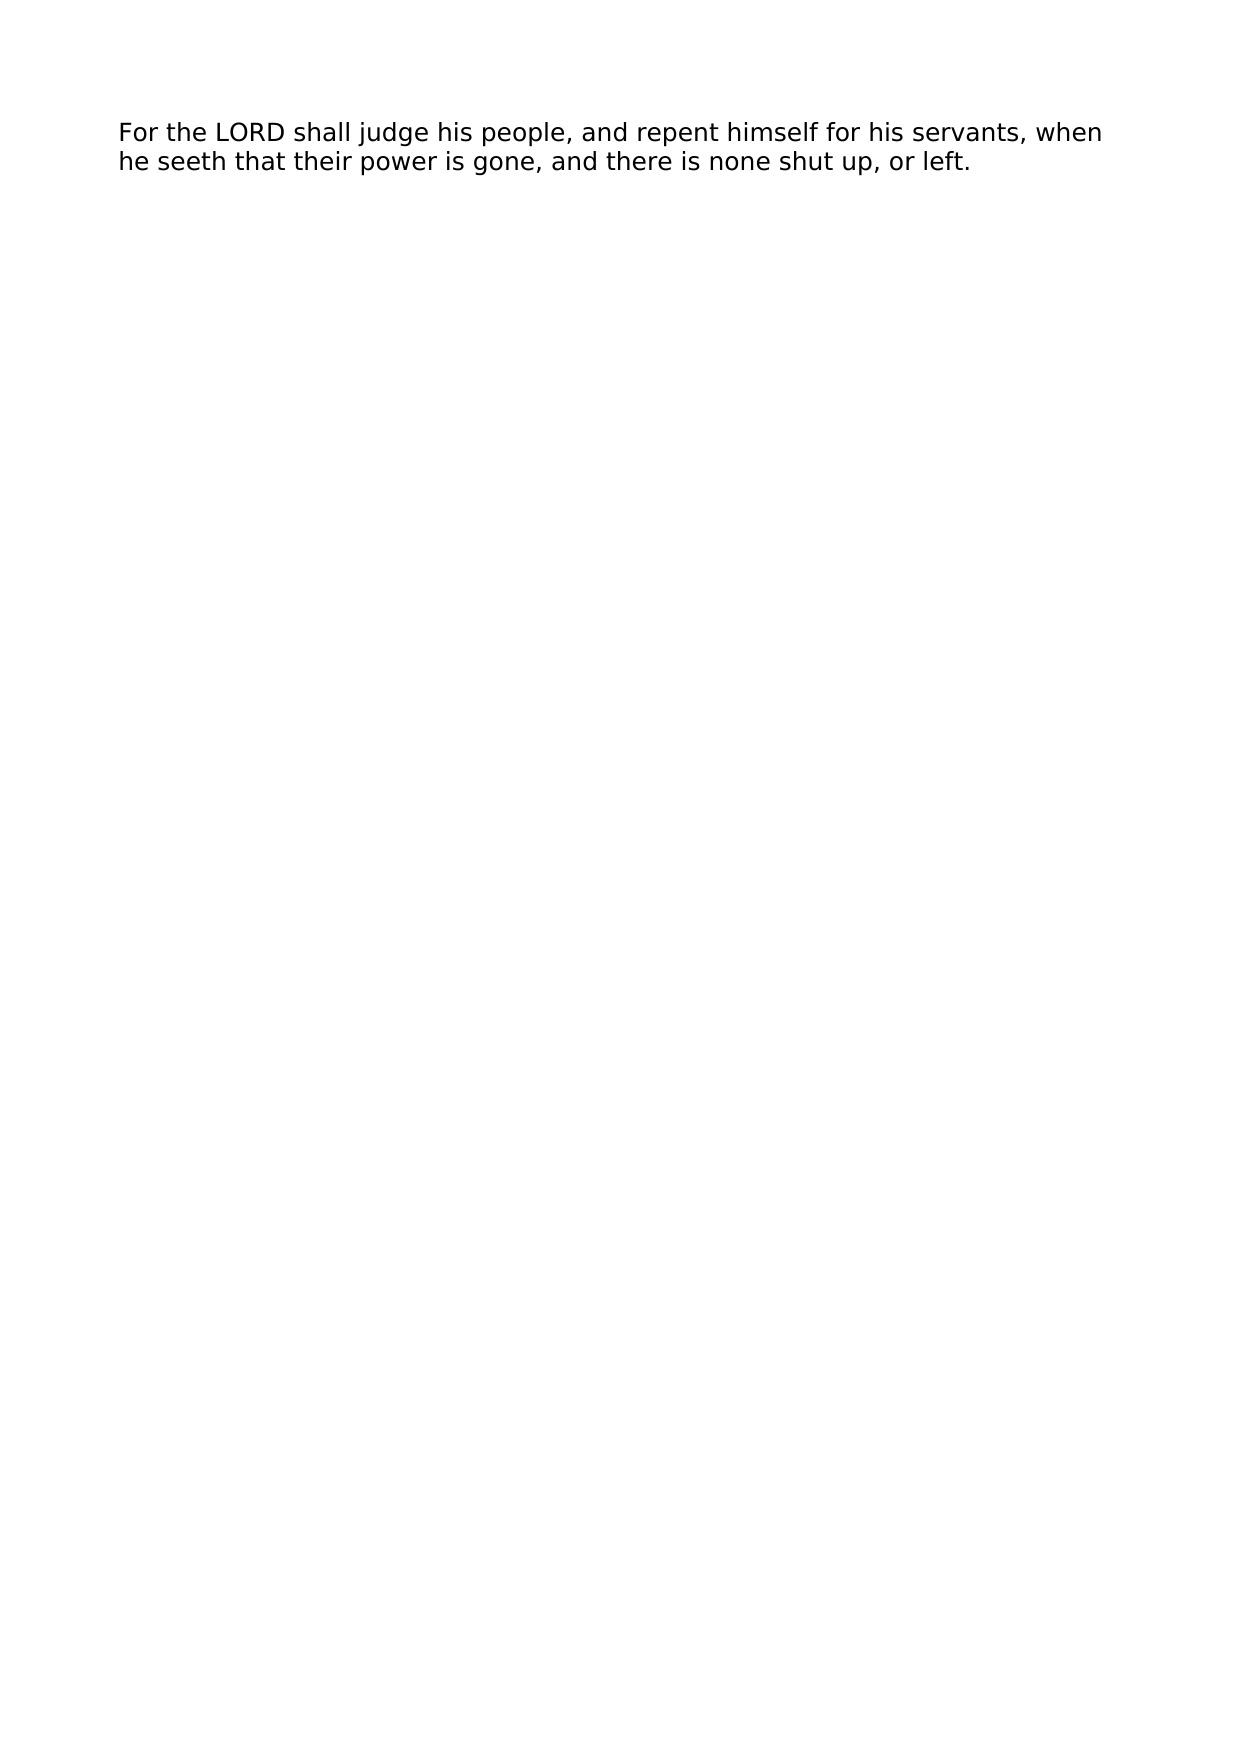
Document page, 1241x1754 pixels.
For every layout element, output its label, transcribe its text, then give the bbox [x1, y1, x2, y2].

text For the LORD shall judge his people, and repent himself for his servants, when he seeth that their power is gone, and there is none shut up, or left. [118, 118, 1122, 176]
